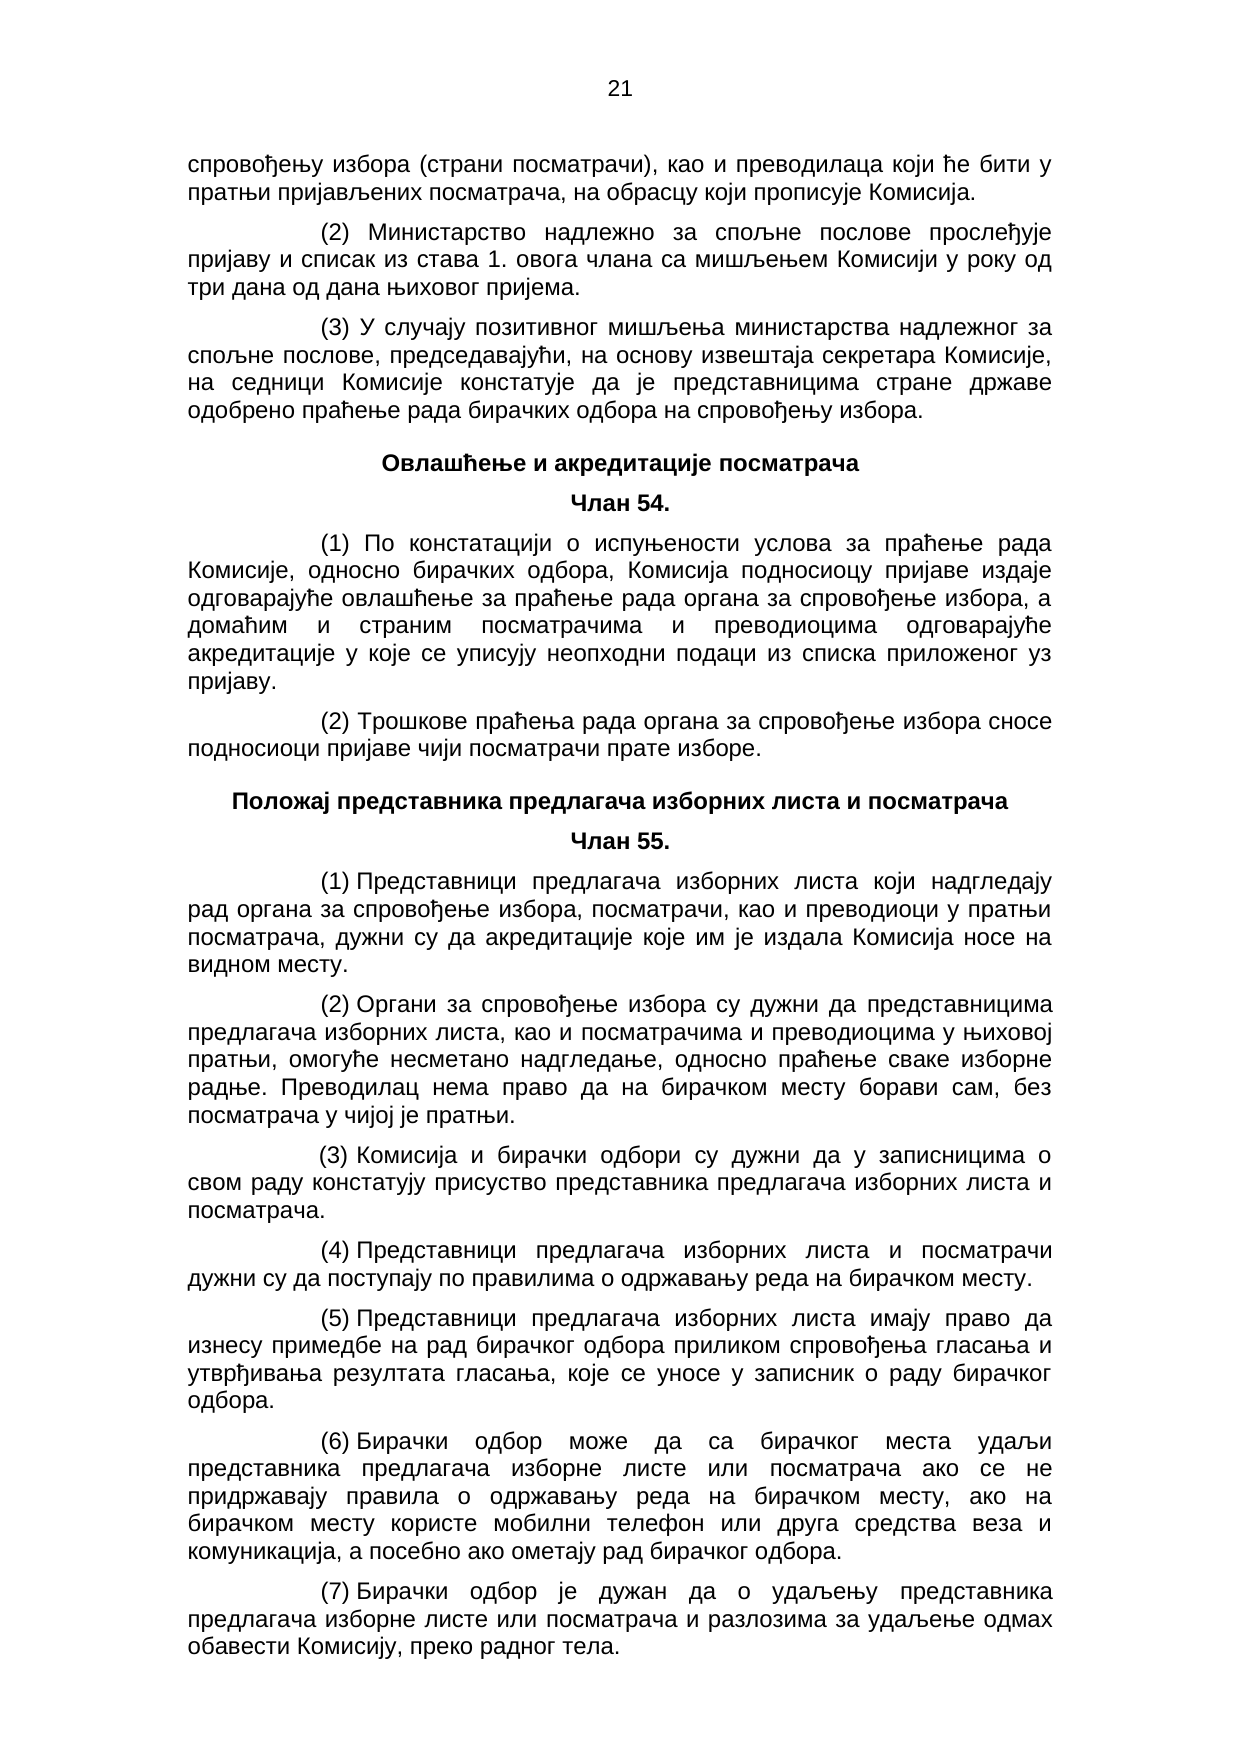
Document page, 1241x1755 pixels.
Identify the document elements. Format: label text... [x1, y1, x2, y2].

text (2) Органи за спровођење избора су дужни да представницима предлагача изборних листа, као и посматрачима и преводиоцима у њиховој пратњи, омогуће несметано надгледање, односно праћење сваке изборне радње. Преводилац нема право да на бирачком месту борави сам, без посматрача у чијој је пратњи. [187, 990, 1053, 1128]
text Члан 55. [187, 827, 1053, 855]
text спровођењу избора (страни посматрачи), као и преводилаца који ће бити у пратњи пријављених посматрача, на обрасцу који прописује Комисија. [187, 150, 1053, 205]
text Овлашћење и акредитације посматрача [187, 448, 1053, 476]
text (5) Представници предлагача изборних листа имају право да изнесу примедбе на рад бирачког одбора приликом спровођења гласања и утврђивања резултата гласања, које се уносе у записник о раду бирачког одбора. [187, 1304, 1053, 1414]
text (6) Бирачки одбор може да са бирачког места удаљи представника предлагача изборне листе или посматрача ако се не придржавају правила о одржавању реда на бирачком месту, ако на бирачком месту користе мобилни телефон или друга средства веза и комуникација, а посебно ако ометају рад бирачког одбора. [187, 1427, 1053, 1564]
text (7) Бирачки одбор је дужан да о удаљењу представника предлагача изборне листе или посматрача и разлозима за удаљење одмах обавести Комисију, преко радног тела. [187, 1577, 1053, 1660]
text (3) У случају позитивног мишљења министарства надлежног за спољне послове, председавајући, на основу извештаја секретара Комисије, на седници Комисије констатује да је представницима стране државе одобрено праћење рада бирачких одбора на спровођењу избора. [187, 313, 1053, 423]
text (4) Представници предлагача изборних листа и посматрачи дужни су да поступају по правилима о одржавању реда на бирачком месту. [187, 1236, 1053, 1291]
text (1) Представници предлагача изборних листа који надгледају рад органа за спровођење избора, посматрачи, као и преводиоци у пратњи посматрача, дужни су да акредитације које им је издала Комисија носе на видном месту. [187, 867, 1053, 978]
text (1) По констатацији о испуњености услова за праћење рада Комисије, односно бирачких одбора, Комисија подносиоцу пријаве издаје одговарајуће овлашћење за праћење рада органа за спровођење избора, а домаћим и страним посматрачима и преводиоцима одговарајуће акредитације у које се уписују неопходни подаци из списка приложеног уз пријаву. [187, 529, 1053, 694]
text (2) Трошкове праћења рада органа за спровођење избора сносе подносиоци пријаве чији посматрачи прате изборе. [187, 707, 1053, 762]
text Члан 54. [187, 488, 1053, 516]
text (2) Министарство надлежно за спољне послове прослеђује пријаву и списак из става 1. овога члана са мишљењем Комисији у року од три дана од дана њиховог пријема. [187, 218, 1053, 301]
text (3) Комисија и бирачки одбори су дужни да у записницима о свом раду констатују присуство представника предлагача изборних листа и посматрача. [187, 1141, 1053, 1223]
text Положај представника предлагача изборних листа и посматрача [187, 787, 1053, 814]
